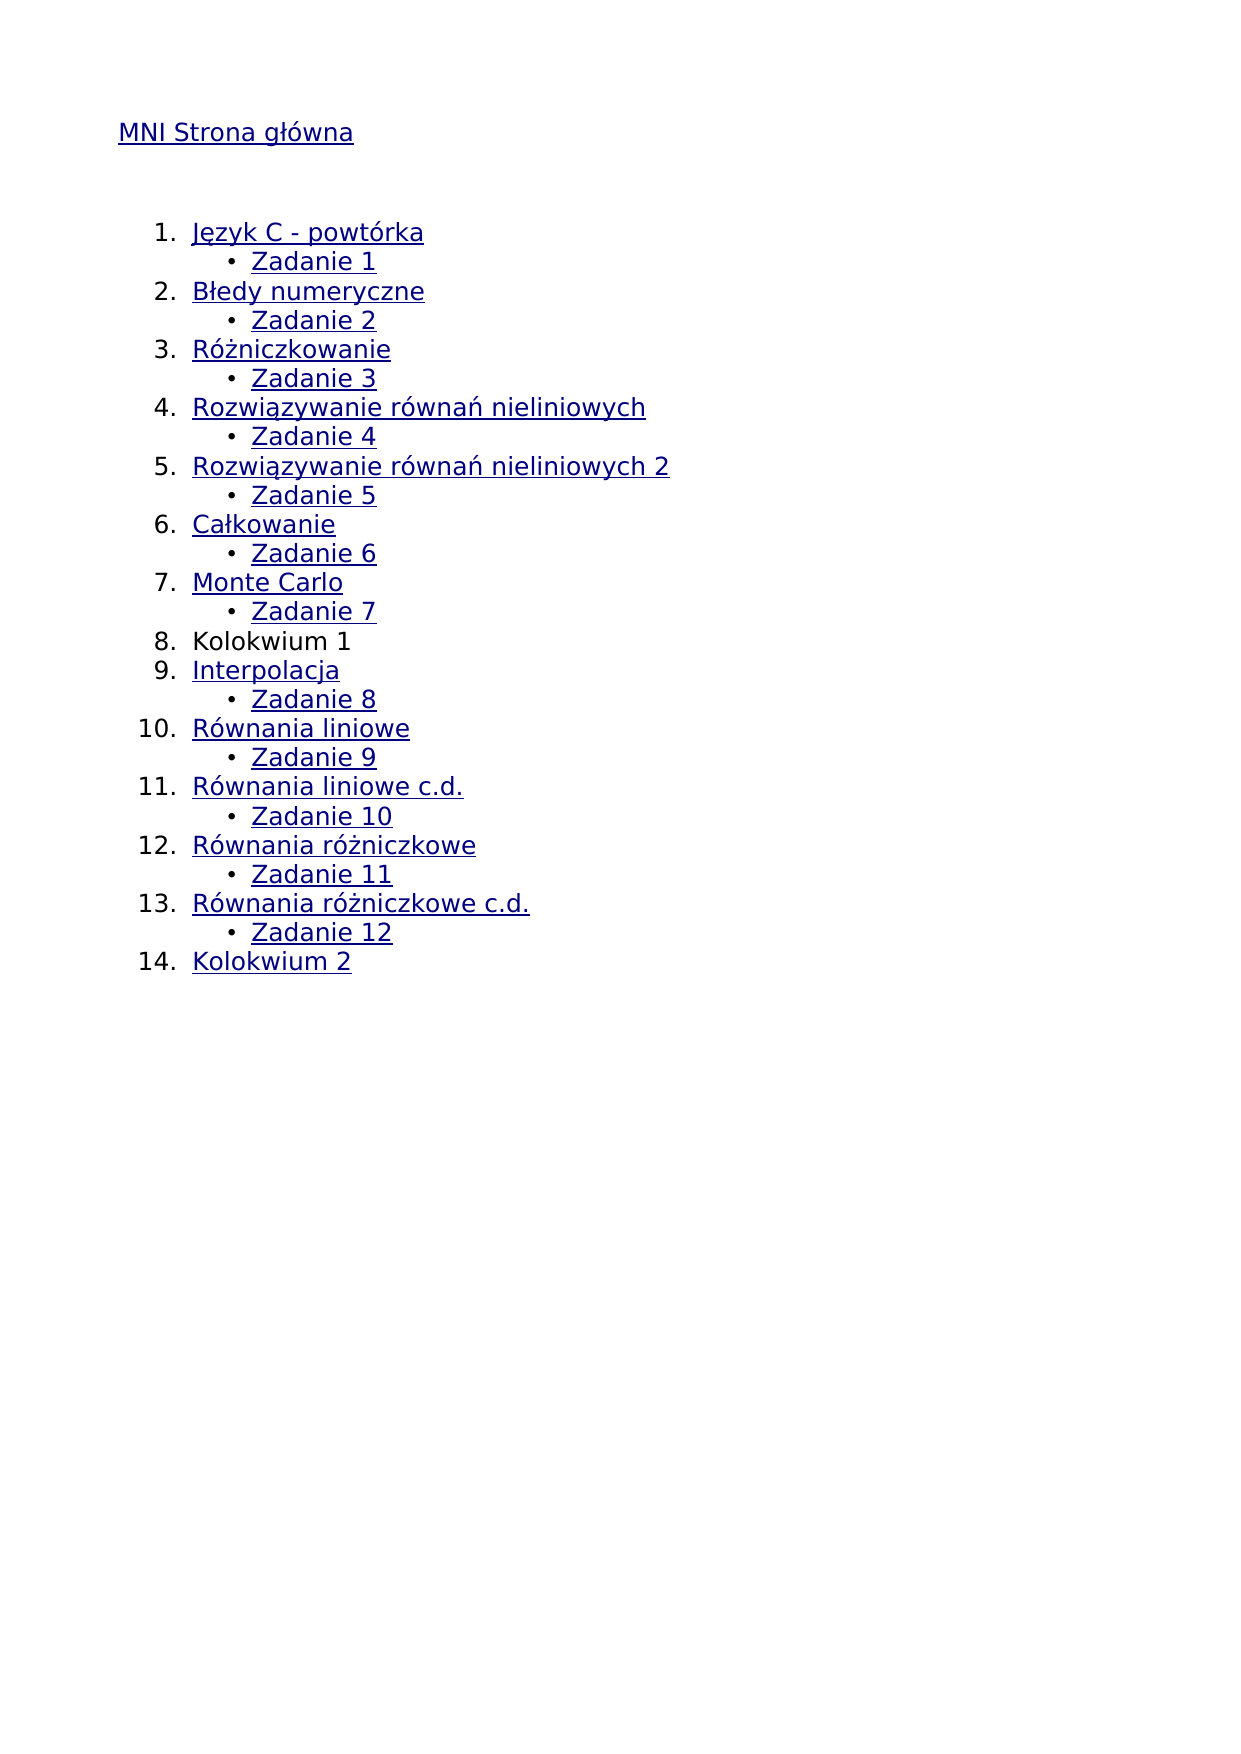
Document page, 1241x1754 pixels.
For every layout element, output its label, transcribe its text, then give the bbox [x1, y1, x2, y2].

list Kolokwium 1 [177, 627, 1122, 656]
list Język C - powtórka [177, 218, 1122, 248]
list Zadanie 9 [236, 743, 1122, 773]
list Interpolacja [177, 656, 1122, 685]
list Zadanie 6 [236, 539, 1122, 568]
list Zadanie 4 [236, 423, 1122, 452]
list Zadanie 8 [236, 685, 1122, 714]
list Kolokwium 2 [177, 948, 1122, 977]
text MNI Strona główna [118, 118, 1122, 176]
list Zadanie 10 [236, 802, 1122, 831]
list Zadanie 11 [236, 860, 1122, 889]
list Zadanie 5 [236, 481, 1122, 510]
list Monte Carlo [177, 568, 1122, 598]
list Równania różniczkowe c.d. [177, 889, 1122, 918]
list Zadanie 2 [236, 306, 1122, 335]
list Równania liniowe c.d. [177, 773, 1122, 802]
list Rozwiązywanie równań nieliniowych [177, 393, 1122, 423]
list Rozwiązywanie równań nieliniowych 2 [177, 452, 1122, 481]
list Równania różniczkowe [177, 831, 1122, 860]
list Całkowanie [177, 510, 1122, 539]
list Błedy numeryczne [177, 277, 1122, 306]
list Zadanie 3 [236, 364, 1122, 393]
list Różniczkowanie [177, 335, 1122, 364]
list Równania liniowe [177, 714, 1122, 743]
list Zadanie 7 [236, 598, 1122, 627]
list Zadanie 12 [236, 918, 1122, 948]
list Zadanie 1 [236, 248, 1122, 277]
